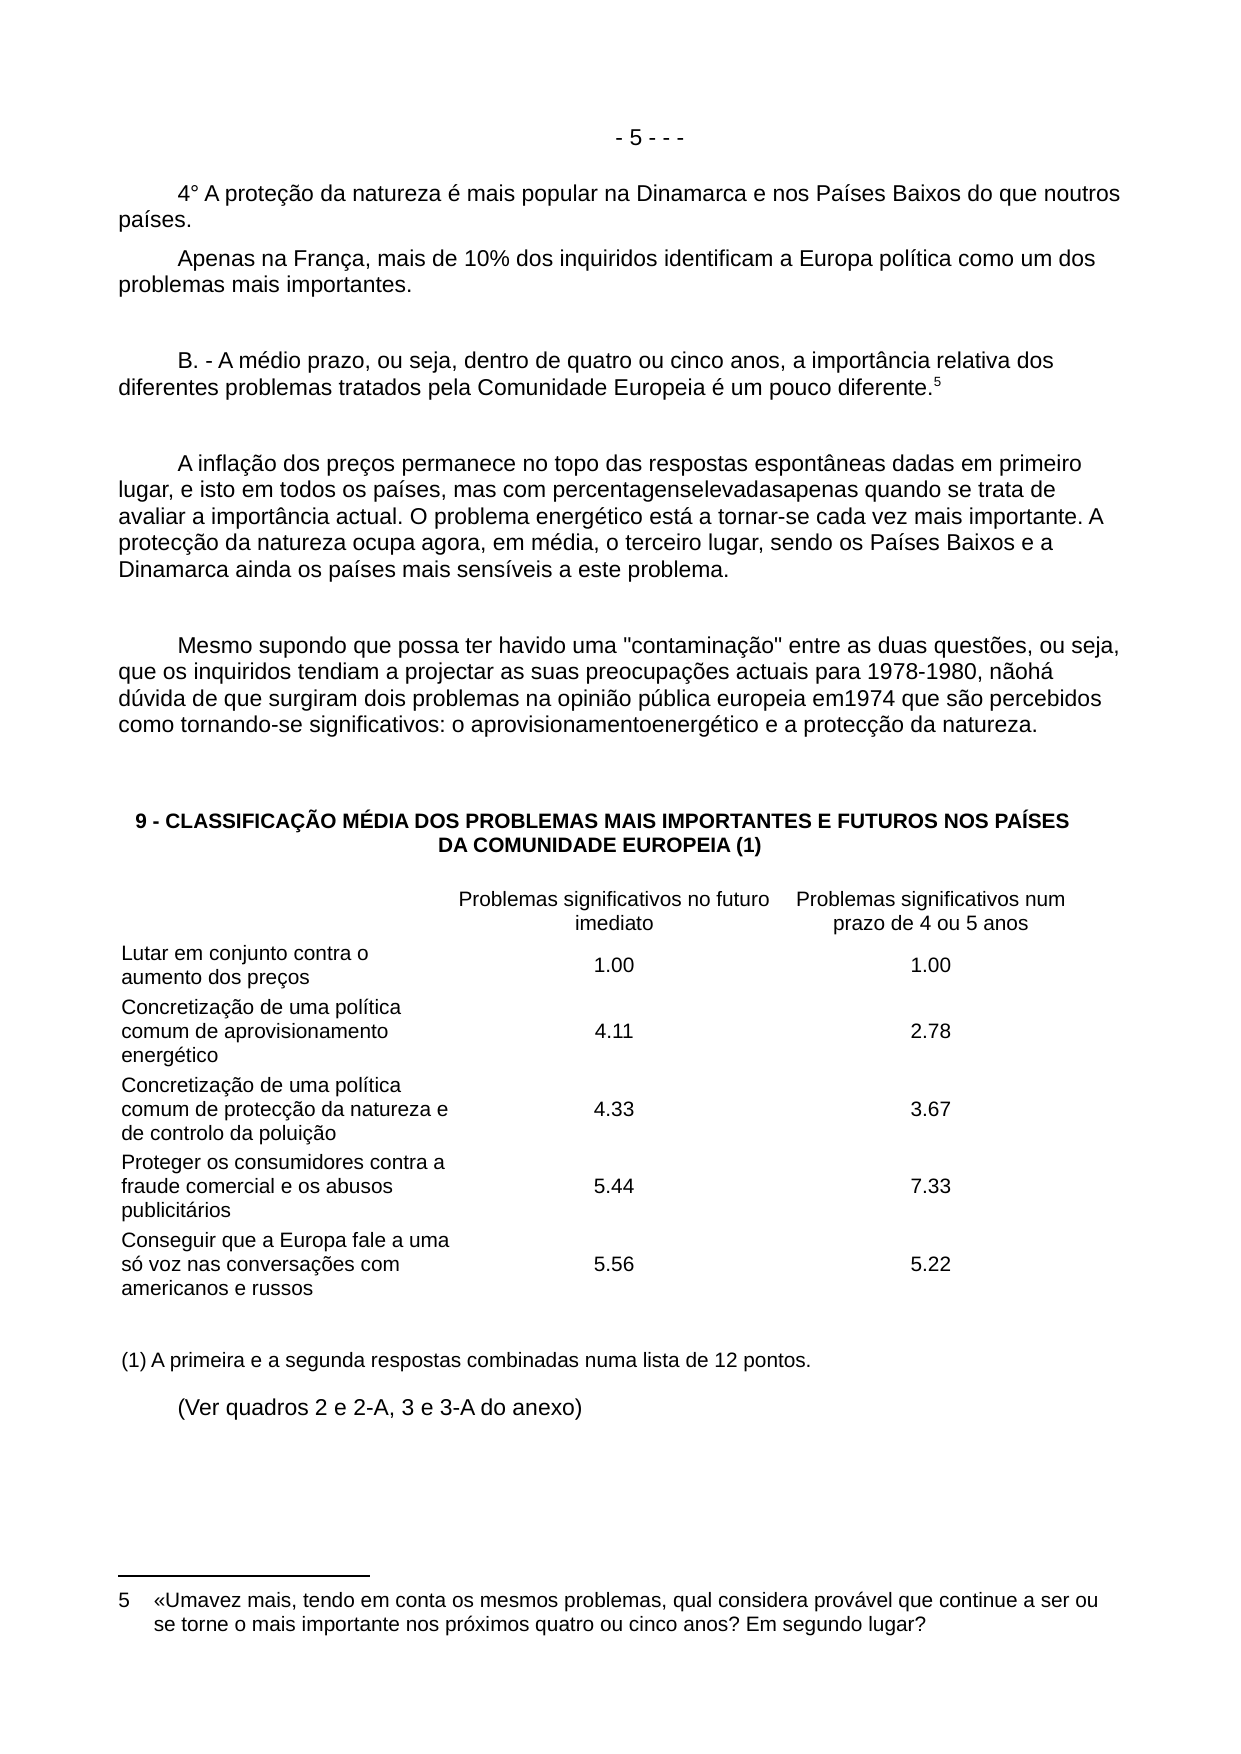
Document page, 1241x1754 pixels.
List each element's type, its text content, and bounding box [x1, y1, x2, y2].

text «Umavez mais, tendo em conta os mesmos problemas, qual considera provável que continue a ser ou se torne o mais importante nos próximos quatro ou cinco anos? Em segundo lugar? [118, 1588, 1122, 1636]
text (Ver quadros 2 e 2-A, 3 e 3-A do anexo) [118, 1394, 1122, 1421]
table_cell 5,44 [454, 1147, 774, 1225]
table_cell Concretização de uma política comum de aprovisionamento energético [118, 992, 454, 1069]
table_cell [774, 1303, 1087, 1332]
table_cell Lutar em conjunto contra o aumento dos preços [118, 938, 454, 992]
table_cell (1) A primeira e a segunda respostas combinadas numa lista de 12 pontos. [118, 1333, 1087, 1388]
text A inflação dos preços permanece no topo das respostas espontâneas dadas em primeiro lugar, e isto em todos os países, mas com percentagenselevadasapenas quando se trata de avaliar a importância actual. O problema energético está a tornar-se cada vez mais importante. A protecção da natureza ocupa agora, em média, o terceiro lugar, sendo os Países Baixos e a Dinamarca ainda os países mais sensíveis a este problema. [118, 450, 1122, 582]
text Mesmo supondo que possa ter havido uma "contaminação" entre as duas questões, ou seja, que os inquiridos tendiam a projectar as suas preocupações actuais para 1978-1980, nãohá dúvida de que surgiram dois problemas na opinião pública europeia em1974 que são percebidos como tornando-se significativos: o aprovisionamentoenergético e a protecção da natureza. [118, 632, 1122, 737]
table_cell 2,78 [774, 992, 1087, 1069]
table_cell 1,00 [774, 938, 1087, 992]
table_cell [454, 1303, 774, 1332]
table_cell 4,11 [454, 992, 774, 1069]
table_cell Conseguir que a Europa fale a uma só voz nas conversações com americanos e russos [118, 1225, 454, 1303]
table_cell [118, 1303, 454, 1332]
table_cell 3,67 [774, 1070, 1087, 1147]
text 4° A proteção da natureza é mais popular na Dinamarca e nos Países Baixos do que noutros países. [118, 180, 1122, 233]
table_cell [118, 884, 454, 938]
table_cell 4,33 [454, 1070, 774, 1147]
table_cell 5,56 [454, 1225, 774, 1303]
table_cell Problemas significativos no futuro imediato [454, 884, 774, 938]
table_cell 1,00 [454, 938, 774, 992]
table_cell Concretização de uma política comum de protecção da natureza e de controlo da poluição [118, 1070, 454, 1147]
table_cell Problemas significativos num prazo de 4 ou 5 anos [774, 884, 1087, 938]
text Apenas na França, mais de 10% dos inquiridos identificam a Europa política como um dos problemas mais importantes. [118, 244, 1122, 297]
table_cell Proteger os consumidores contra a fraude comercial e os abusos publicitários [118, 1147, 454, 1225]
table_header 9 - CLASSIFICAÇÃO MÉDIA DOS PROBLEMAS MAIS IMPORTANTES E FUTUROS NOS PAÍSES DA COMUNIDADE EUROPEIA (1) [118, 782, 1087, 884]
table_cell 7,33 [774, 1147, 1087, 1225]
table_cell 5,22 [774, 1225, 1087, 1303]
text B. - A médio prazo, ou seja, dentro de quatro ou cinco anos, a importância relativa dos diferentes problemas tratados pela Comunidade Europeia é um pouco diferente. [118, 347, 1122, 400]
